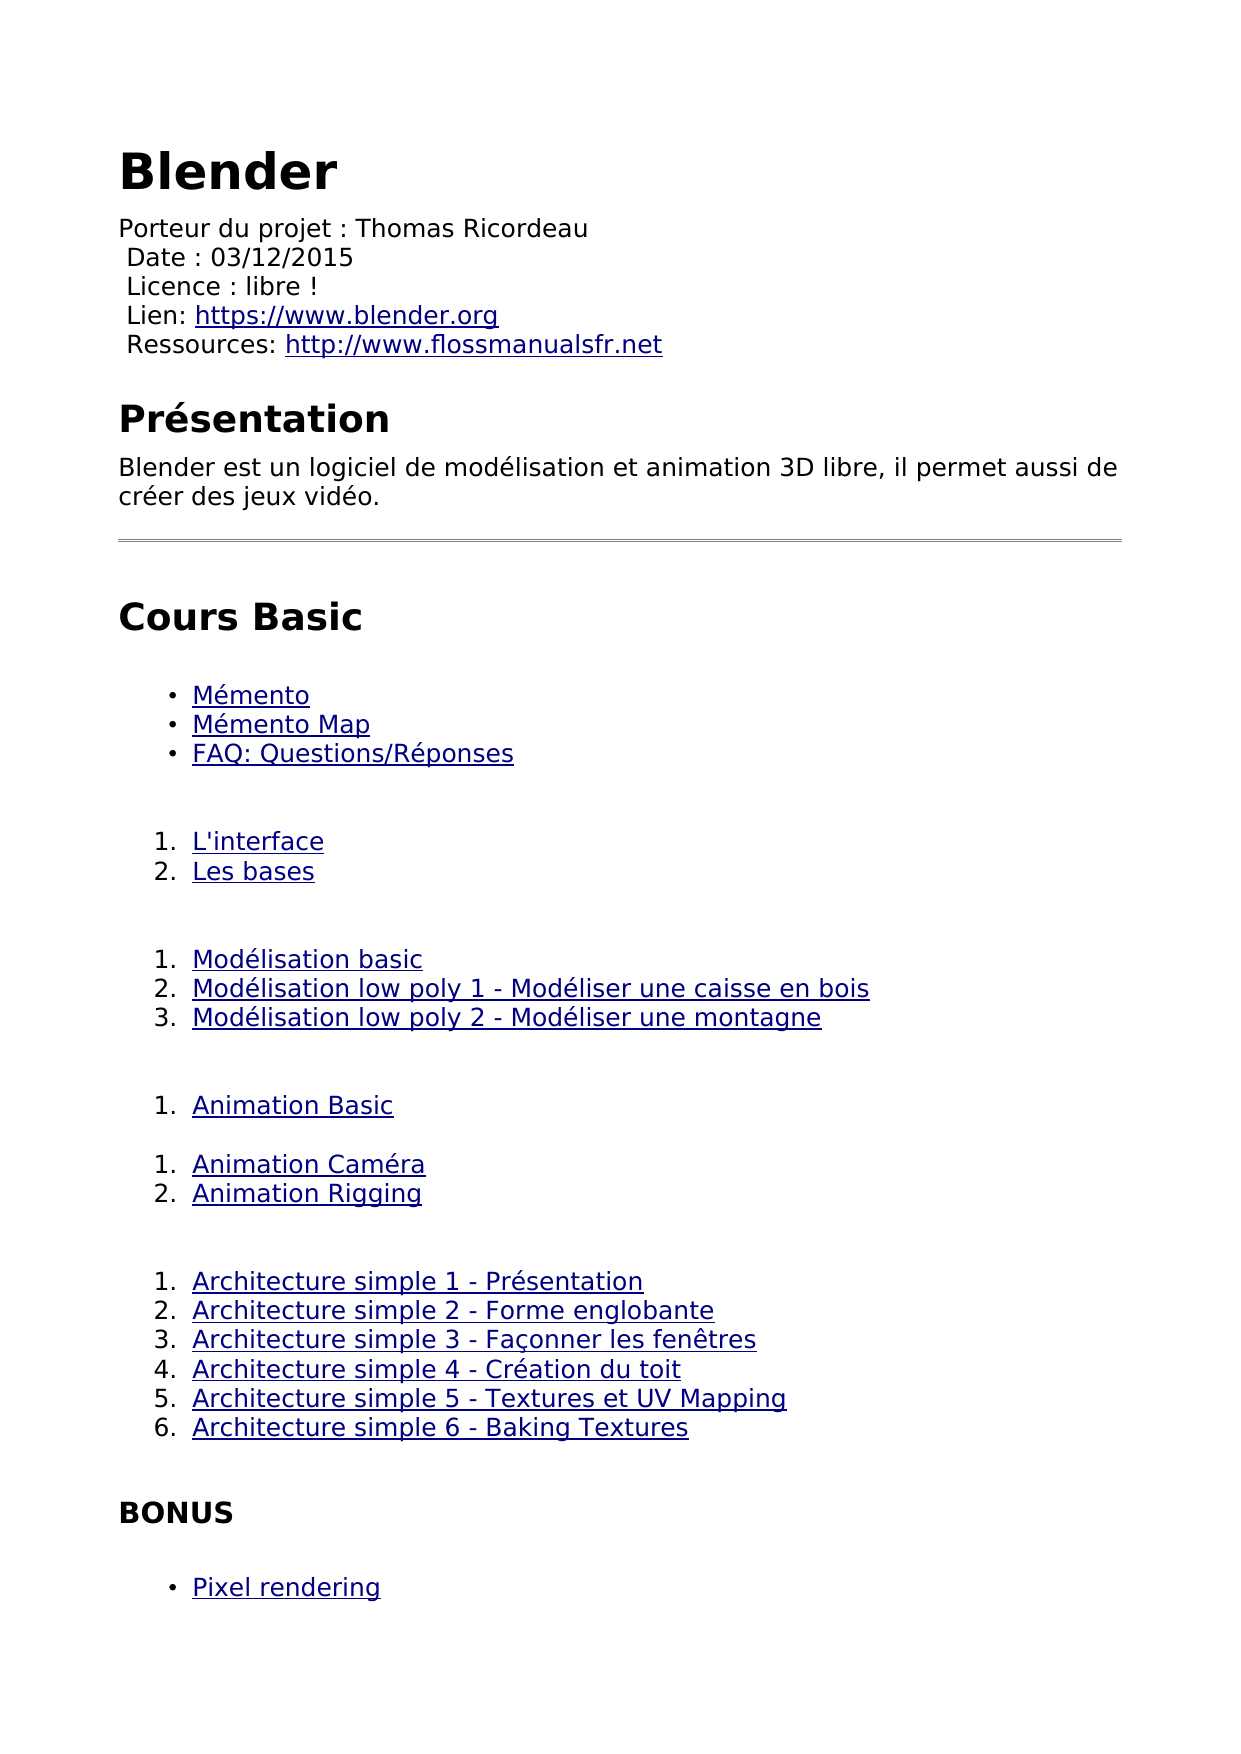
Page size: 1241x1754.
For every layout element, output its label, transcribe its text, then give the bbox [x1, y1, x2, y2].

list Architecture simple 1 - Présentation [177, 1267, 1122, 1296]
list Les bases [177, 857, 1122, 886]
text Porteur du projet : Thomas Ricordeau Date : 03/12/2015 Licence : libre ! Lien: https://www.blender.org Ressources: http://www.flossmanualsfr.net [118, 214, 1122, 360]
text Blender est un logiciel de modélisation et animation 3D libre, il permet aussi de créer des jeux vidéo. [118, 453, 1122, 512]
list Mémento [177, 681, 1122, 710]
list Animation Caméra [177, 1150, 1122, 1179]
list Mémento Map [177, 710, 1122, 739]
list Animation Basic [177, 1091, 1122, 1121]
list Architecture simple 3 - Façonner les fenêtres [177, 1326, 1122, 1355]
subtitle Blender [118, 143, 1122, 201]
list Architecture simple 2 - Forme englobante [177, 1296, 1122, 1326]
list Pixel rendering [177, 1573, 1122, 1602]
list Architecture simple 5 - Textures et UV Mapping [177, 1384, 1122, 1413]
subtitle BONUS [118, 1497, 1122, 1531]
list Modélisation low poly 1 - Modéliser une caisse en bois [177, 974, 1122, 1003]
list FAQ: Questions/Réponses [177, 739, 1122, 769]
subtitle Présentation [118, 397, 1122, 441]
list Animation Rigging [177, 1179, 1122, 1208]
list L'interface [177, 828, 1122, 857]
list Architecture simple 4 - Création du toit [177, 1355, 1122, 1384]
list Modélisation low poly 2 - Modéliser une montagne [177, 1003, 1122, 1032]
list Architecture simple 6 - Baking Textures [177, 1413, 1122, 1442]
subtitle Cours Basic [118, 596, 1122, 639]
list Modélisation basic [177, 945, 1122, 974]
